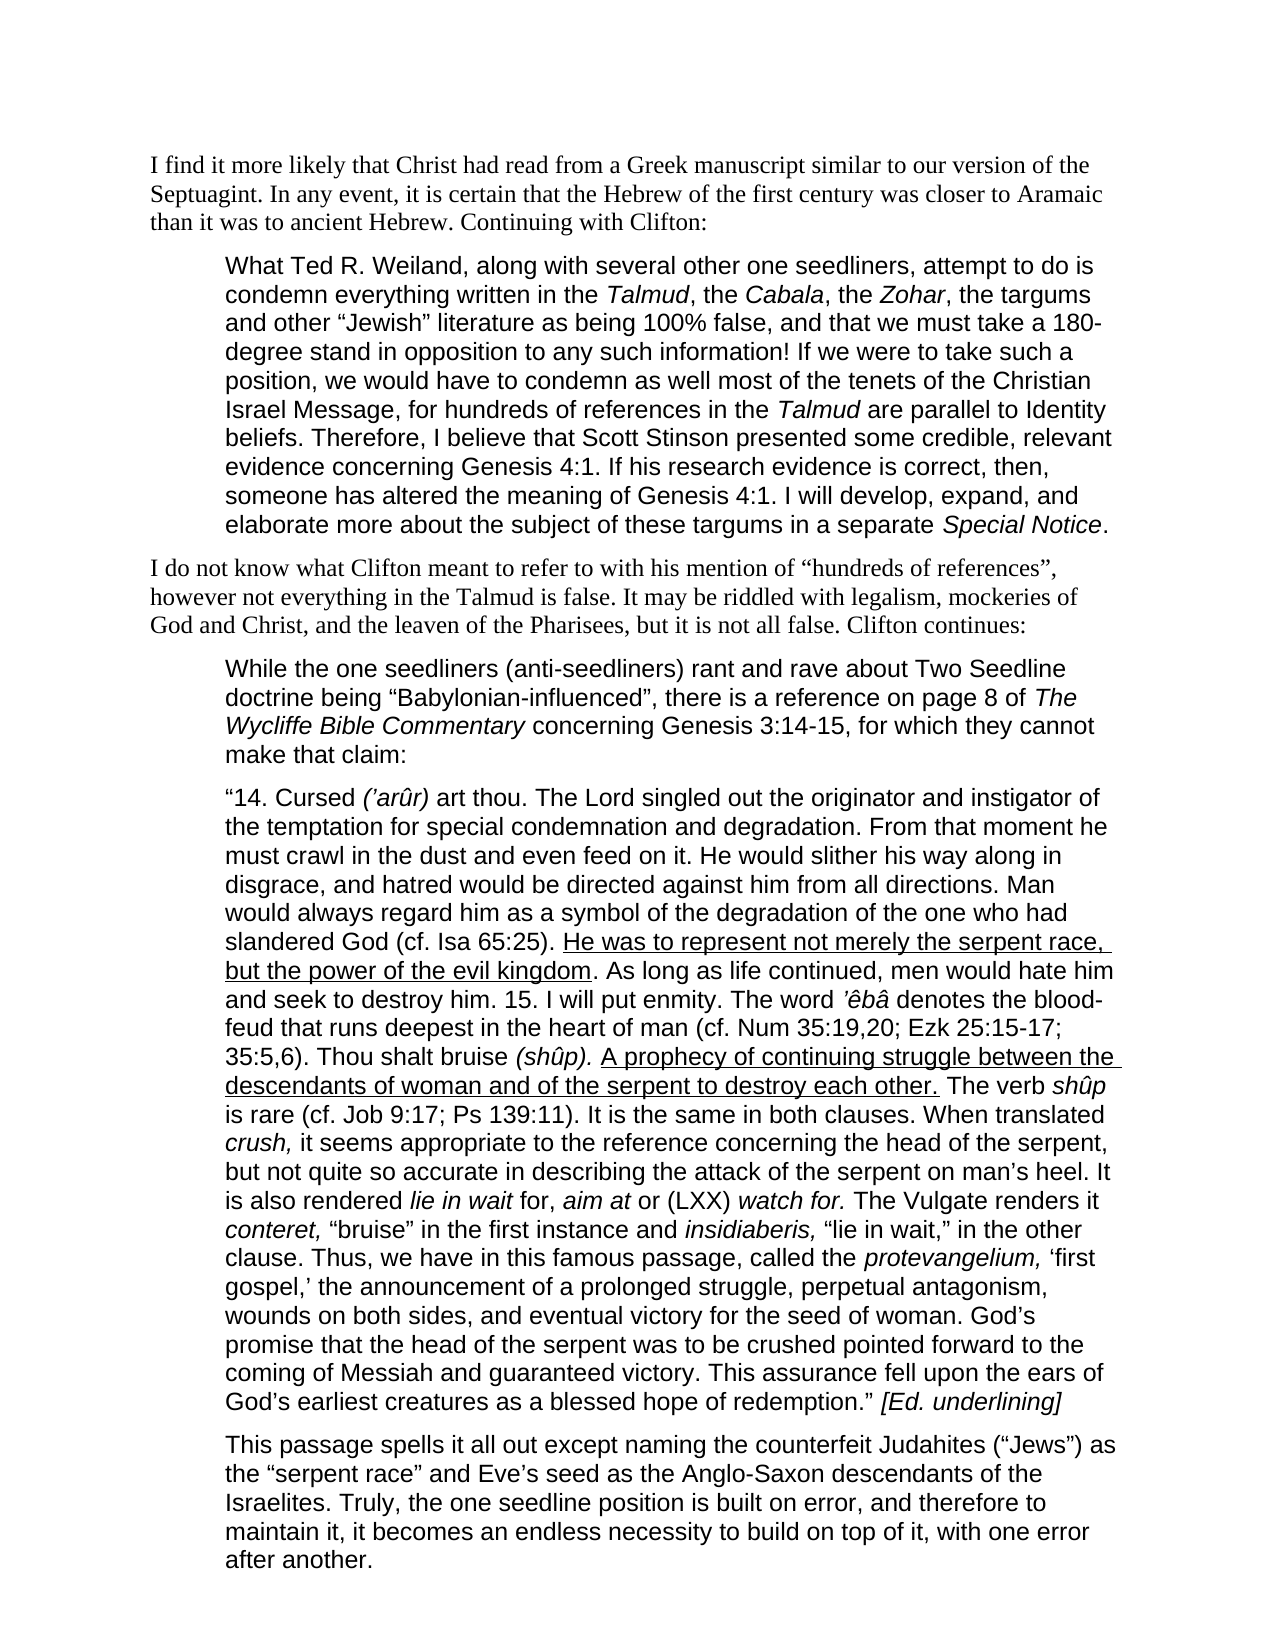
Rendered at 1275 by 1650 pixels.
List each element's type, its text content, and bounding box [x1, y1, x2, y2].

text This passage spells it all out except naming the counterfeit Judahites (“Jews”) as the “serpent race” and Eve’s seed as the Anglo-Saxon descendants of the Israelites. Truly, the one seedline position is built on error, and therefore to maintain it, it becomes an endless necessity to build on top of it, with one error after another. [225, 1430, 1125, 1574]
text While the one seedliners (anti-seedliners) rant and rave about Two Seedline doctrine being “Babylonian-influenced”, there is a reference on page 8 of The Wycliffe Bible Commentary concerning Genesis 3:14-15, for which they cannot make that claim: [225, 654, 1125, 769]
text What Ted R. Weiland, along with several other one seedliners, attempt to do is condemn everything written in the Talmud, the Cabala, the Zohar, the targums and other “Jewish” literature as being 100% false, and that we must take a 180-degree stand in opposition to any such information! If we were to take such a position, we would have to condemn as well most of the tenets of the Christian Israel Message, for hundreds of references in the Talmud are parallel to Identity beliefs. Therefore, I believe that Scott Stinson presented some credible, relevant evidence concerning Genesis 4:1. If his research evidence is correct, then, someone has altered the meaning of Genesis 4:1. I will develop, expand, and elaborate more about the subject of these targums in a separate Special Notice. [225, 251, 1125, 538]
text “14. Cursed (’arûr) art thou. The Lord singled out the originator and instigator of the temptation for special condemnation and degradation. From that moment he must crawl in the dust and even feed on it. He would slither his way along in disgrace, and hatred would be directed against him from all directions. Man would always regard him as a symbol of the degradation of the one who had slandered God (cf. Isa 65:25). He was to represent not merely the serpent race, but the power of the evil kingdom. As long as life continued, men would hate him and seek to destroy him. 15. I will put enmity. The word ’êbâ denotes the blood-feud that runs deepest in the heart of man (cf. Num 35:19,20; Ezk 25:15-17; 35:5,6). Thou shalt bruise (shûp). A prophecy of continuing struggle between the descendants of woman and of the serpent to destroy each other. The verb shûp is rare (cf. Job 9:17; Ps 139:11). It is the same in both clauses. When translated crush, it seems appropriate to the reference concerning the head of the serpent, but not quite so accurate in describing the attack of the serpent on man’s heel. It is also rendered lie in wait for, aim at or (LXX) watch for. The Vulgate renders it conteret, “bruise” in the first instance and insidiaberis, “lie in wait,” in the other clause. Thus, we have in this famous passage, called the protevangelium, ‘first gospel,’ the announcement of a prolonged struggle, perpetual antagonism, wounds on both sides, and eventual victory for the seed of woman. God’s promise that the head of the serpent was to be crushed pointed forward to the coming of Messiah and guaranteed victory. This assurance fell upon the ears of God’s earliest creatures as a blessed hope of redemption.” [Ed. underlining] [225, 783, 1125, 1416]
text I do not know what Clifton meant to refer to with his mention of “hundreds of references”, however not everything in the Talmud is false. It may be riddled with legalism, mockeries of God and Christ, and the leaven of the Pharisees, but it is not all false. Clifton continues: [150, 553, 1125, 639]
text I find it more likely that Christ had read from a Greek manuscript similar to our version of the Septuagint. In any event, it is certain that the Hebrew of the first century was closer to Aramaic than it was to ancient Hebrew. Continuing with Clifton: [150, 150, 1125, 236]
